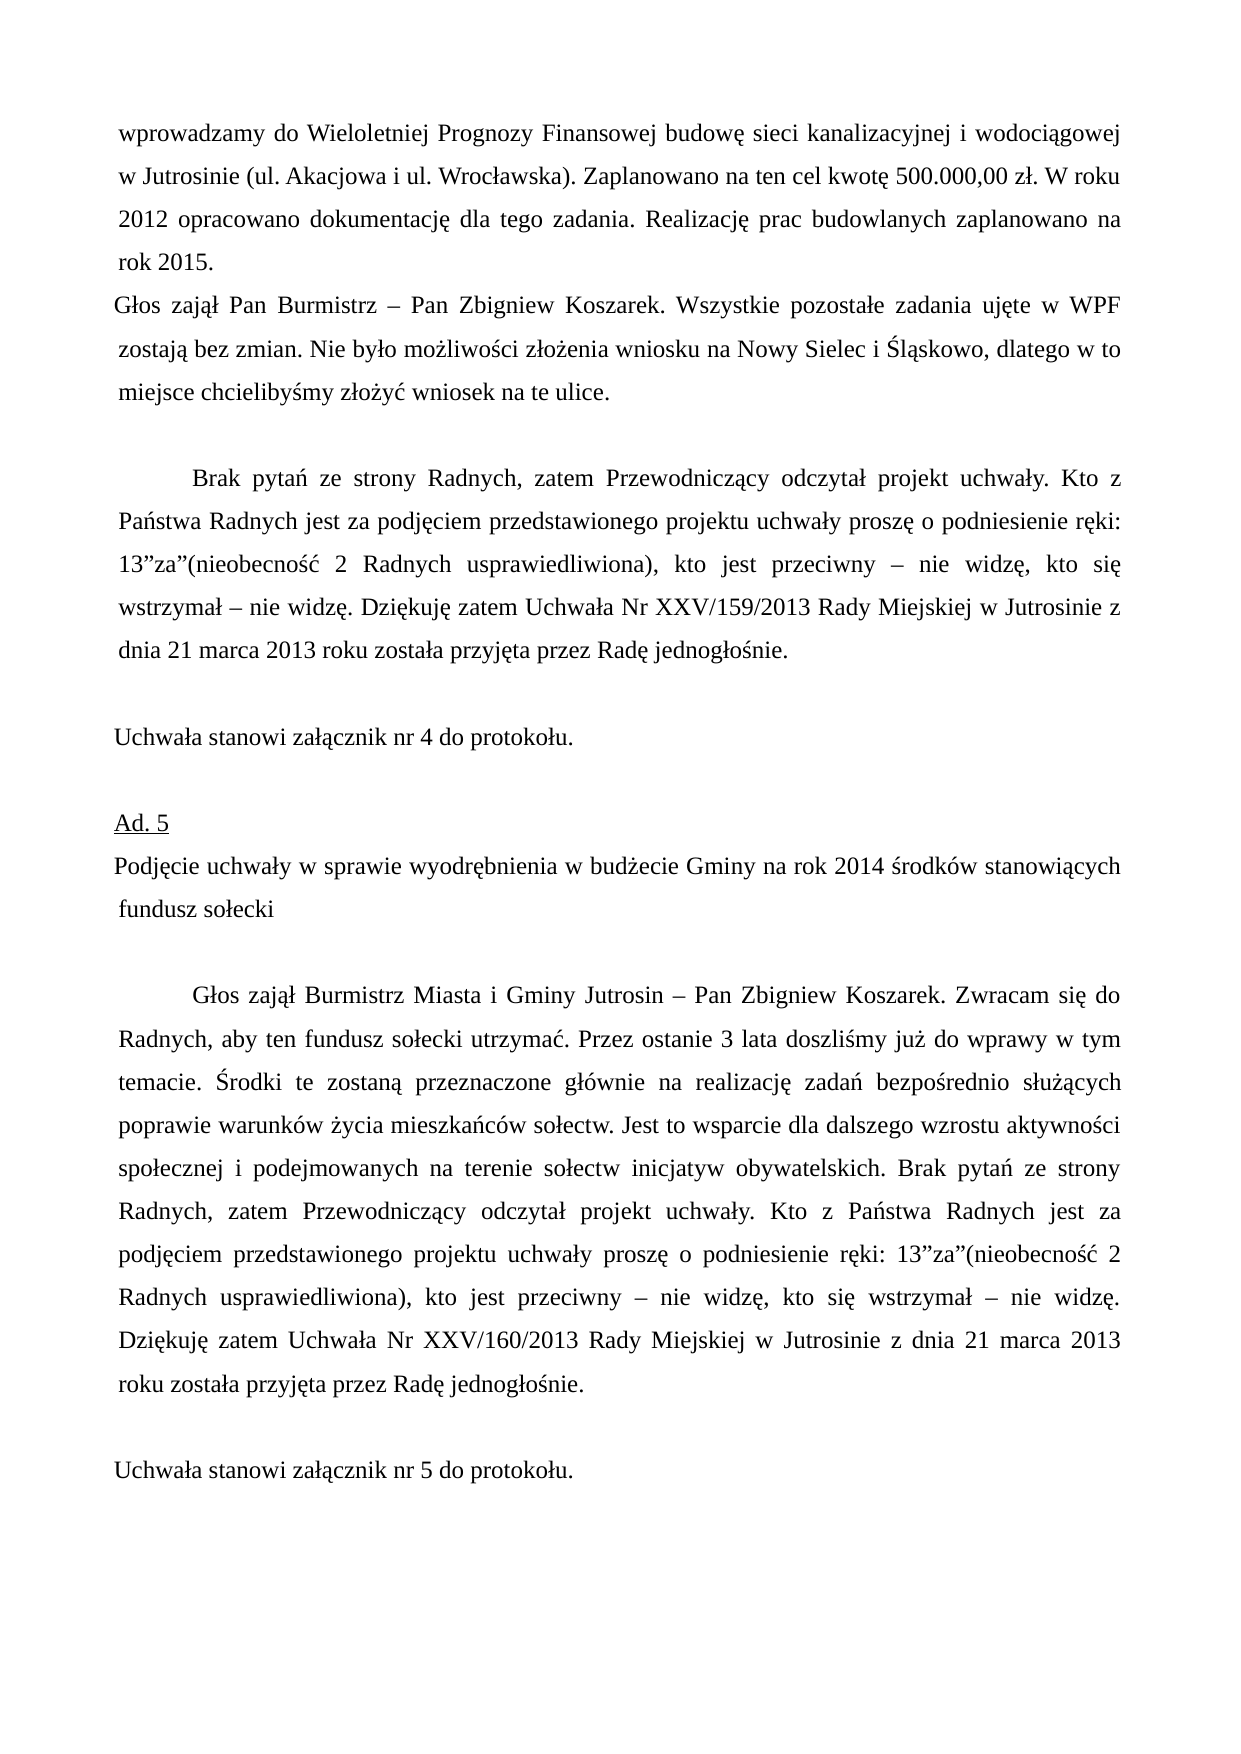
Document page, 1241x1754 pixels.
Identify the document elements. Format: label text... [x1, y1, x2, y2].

text Brak pytań ze strony Radnych, zatem Przewodniczący odczytał projekt uchwały. Kto z Państwa Radnych jest za podjęciem przedstawionego projektu uchwały proszę o podniesienie ręki: 13”za”(nieobecność 2 Radnych usprawiedliwiona), kto jest przeciwny – nie widzę, kto się wstrzymał – nie widzę. Dziękuję zatem Uchwała Nr XXV/159/2013 Rady Miejskiej w Jutrosinie z dnia 21 marca 2013 roku została przyjęta przez Radę jednogłośnie. [118, 463, 1122, 664]
text Uchwała stanowi załącznik nr 4 do protokołu. [113, 722, 1122, 751]
text Podjęcie uchwały w sprawie wyodrębnienia w budżecie Gminy na rok 2014 środków stanowiących fundusz sołecki [113, 851, 1122, 923]
text Głos zajął Pan Burmistrz – Pan Zbigniew Koszarek. Wszystkie pozostałe zadania ujęte w WPF zostają bez zmian. Nie było możliwości złożenia wniosku na Nowy Sielec i Śląskowo, dlatego w to miejsce chcielibyśmy złożyć wniosek na te ulice. [113, 291, 1122, 406]
text Głos zajął Burmistrz Miasta i Gminy Jutrosin – Pan Zbigniew Koszarek. Zwracam się do Radnych, aby ten fundusz sołecki utrzymać. Przez ostanie 3 lata doszliśmy już do wprawy w tym temacie. Środki te zostaną przeznaczone głównie na realizację zadań bezpośrednio służących poprawie warunków życia mieszkańców sołectw. Jest to wsparcie dla dalszego wzrostu aktywności społecznej i podejmowanych na terenie sołectw inicjatyw obywatelskich. Brak pytań ze strony Radnych, zatem Przewodniczący odczytał projekt uchwały. Kto z Państwa Radnych jest za podjęciem przedstawionego projektu uchwały proszę o podniesienie ręki: 13”za”(nieobecność 2 Radnych usprawiedliwiona), kto jest przeciwny – nie widzę, kto się wstrzymał – nie widzę. Dziękuję zatem Uchwała Nr XXV/160/2013 Rady Miejskiej w Jutrosinie z dnia 21 marca 2013 roku została przyjęta przez Radę jednogłośnie. [113, 981, 1122, 1397]
text Ad. 5 [113, 808, 1122, 837]
text wprowadzamy do Wieloletniej Prognozy Finansowej budowę sieci kanalizacyjnej i wodociągowej w Jutrosinie (ul. Akacjowa i ul. Wrocławska). Zaplanowano na ten cel kwotę 500.000,00 zł. W roku 2012 opracowano dokumentację dla tego zadania. Realizację prac budowlanych zaplanowano na rok 2015. [113, 118, 1122, 276]
text Uchwała stanowi załącznik nr 5 do protokołu. [113, 1455, 1122, 1484]
